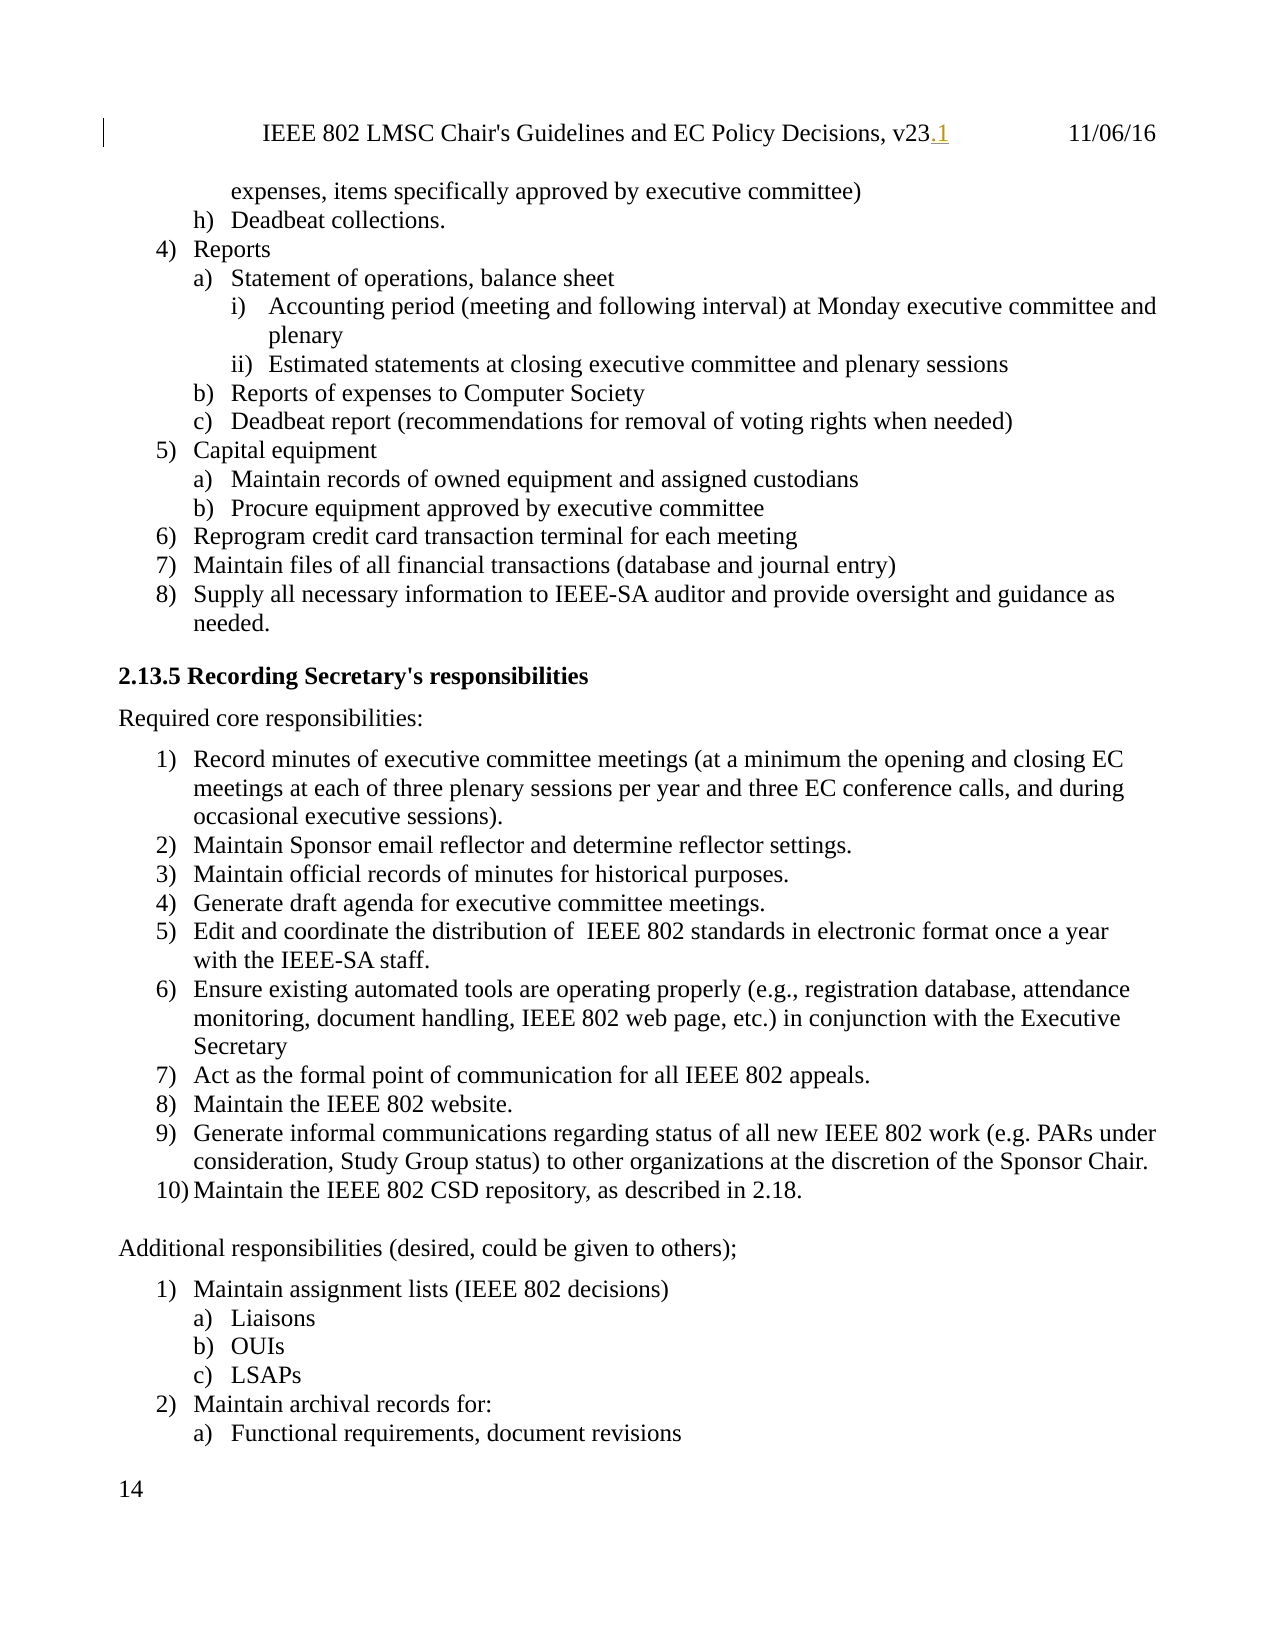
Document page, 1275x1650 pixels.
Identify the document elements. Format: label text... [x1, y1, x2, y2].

list Maintain records of owned equipment and assigned custodians [193, 464, 1157, 493]
list Deadbeat collections. [193, 205, 1157, 234]
list Functional requirements, document revisions [193, 1418, 1157, 1446]
list OUIs [193, 1331, 1157, 1360]
list LSAPs [193, 1360, 1157, 1389]
list Procure equipment approved by executive committee [193, 493, 1157, 521]
list Record minutes of executive committee meetings (at a minimum the opening and closing EC meetings at each of three plenary sessions per year and three EC conference calls, and during occasional executive sessions). [156, 744, 1157, 830]
list Act as the formal point of communication for all IEEE 802 appeals. [156, 1060, 1157, 1089]
list Maintain the IEEE 802 CSD repository, as described in 2.18. [156, 1175, 1157, 1233]
list Edit and coordinate the distribution of IEEE 802 standards in electronic format once a year with the IEEE-SA staff. [156, 916, 1157, 974]
list expenses, items specifically approved by executive committee) [193, 176, 1157, 205]
subtitle Recording Secretary's responsibilities [118, 661, 1157, 690]
list Generate informal communications regarding status of all new IEEE 802 work (e.g. PARs under consideration, Study Group status) to other organizations at the discretion of the Sponsor Chair. [156, 1118, 1157, 1175]
list Accounting period (meeting and following interval) at Monday executive committee and plenary [231, 291, 1157, 349]
list Capital equipment [156, 435, 1157, 464]
list Maintain Sponsor email reflector and determine reflector settings. [156, 830, 1157, 859]
list Deadbeat report (recommendations for removal of voting rights when needed) [193, 406, 1157, 435]
list Maintain the IEEE 802 website. [156, 1089, 1157, 1118]
list Ensure existing automated tools are operating properly (e.g., registration database, attendance monitoring, document handling, IEEE 802 web page, etc.) in conjunction with the Executive Secretary [156, 974, 1157, 1060]
list Maintain official records of minutes for historical purposes. [156, 859, 1157, 888]
list Maintain files of all financial transactions (database and journal entry) [156, 550, 1157, 579]
list Maintain archival records for: [156, 1389, 1157, 1418]
list Maintain assignment lists (IEEE 802 decisions) [156, 1274, 1157, 1303]
text Additional responsibilities (desired, could be given to others); [118, 1233, 1157, 1261]
list Reports [156, 234, 1157, 263]
list Liaisons [193, 1303, 1157, 1331]
list Statement of operations, balance sheet [193, 263, 1157, 291]
list Reprogram credit card transaction terminal for each meeting [156, 521, 1157, 550]
list Estimated statements at closing executive committee and plenary sessions [231, 349, 1157, 378]
list Generate draft agenda for executive committee meetings. [156, 888, 1157, 916]
text Required core responsibilities: [118, 703, 1157, 731]
list Reports of expenses to Computer Society [193, 378, 1157, 406]
list Supply all necessary information to IEEE-SA auditor and provide oversight and guidance as needed. [156, 579, 1157, 636]
